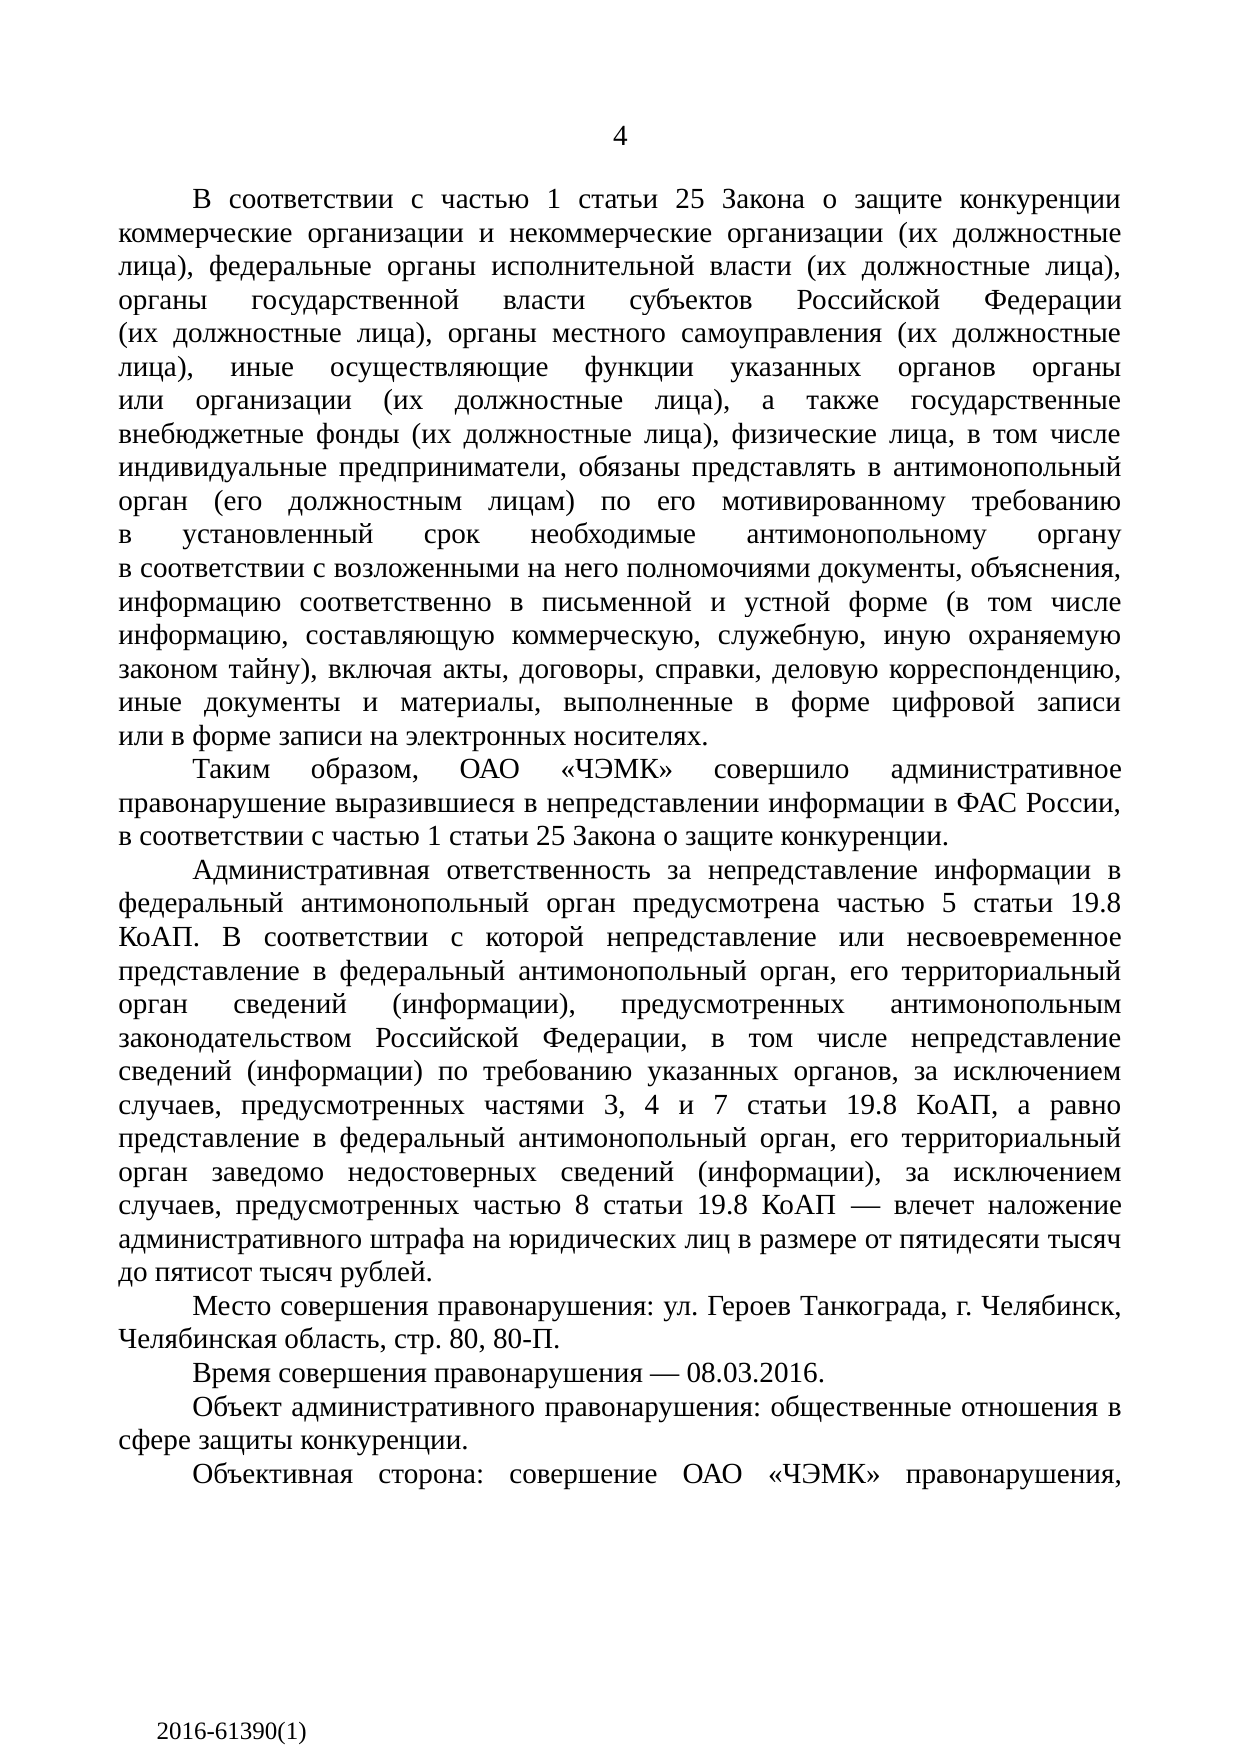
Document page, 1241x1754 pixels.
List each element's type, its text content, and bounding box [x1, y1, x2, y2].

text Таким образом, ОАО «ЧЭМК» совершило административное правонарушение выразившиеся в непредставлении информации в ФАС России, в соответствии с частью 1 статьи 25 Закона о защите конкуренции. [118, 751, 1122, 852]
text Административная ответственность за непредставление информации в федеральный антимонопольный орган предусмотрена частью 5 статьи 19.8 КоАП. В соответствии с которой непредставление или несвоевременное представление в федеральный антимонопольный орган, его территориальный орган сведений (информации), предусмотренных антимонопольным законодательством Российской Федерации, в том числе непредставление сведений (информации) по требованию указанных органов, за исключением случаев, предусмотренных частями 3, 4 и 7 статьи 19.8 КоАП, а равно представление в федеральный антимонопольный орган, его территориальный орган заведомо недостоверных сведений (информации), за исключением случаев, предусмотренных частью 8 статьи 19.8 КоАП — влечет наложение административного штрафа на юридических лиц в размере от пятидесяти тысяч до пятисот тысяч рублей. [118, 852, 1122, 1288]
text Объективная сторона: совершение ОАО «ЧЭМК» правонарушения, [118, 1456, 1122, 1489]
text В соответствии с частью 1 статьи 25 Закона о защите конкуренции коммерческие организации и некоммерческие организации (их должностные лица), федеральные органы исполнительной власти (их должностные лица), органы государственной власти субъектов Российской Федерации (их должностные лица), органы местного самоуправления (их должностные лица), иные осуществляющие функции указанных органов органы или организации (их должностные лица), а также государственные внебюджетные фонды (их должностные лица), физические лица, в том числе индивидуальные предприниматели, обязаны представлять в антимонопольный орган (его должностным лицам) по его мотивированному требованию в установленный срок необходимые антимонопольному органу в соответствии с возложенными на него полномочиями документы, объяснения, информацию соответственно в письменной и устной форме (в том числе информацию, составляющую коммерческую, служебную, иную охраняемую законом тайну), включая акты, договоры, справки, деловую корреспонденцию, иные документы и материалы, выполненные в форме цифровой записи или в форме записи на электронных носителях. [118, 181, 1122, 751]
text Место совершения правонарушения: ул. Героев Танкограда, г. Челябинск, Челябинская область, стр. 80, 80-П. [118, 1288, 1122, 1355]
text Время совершения правонарушения — 08.03.2016. [118, 1355, 1122, 1389]
text Объект административного правонарушения: общественные отношения в сфере защиты конкуренции. [118, 1389, 1122, 1456]
